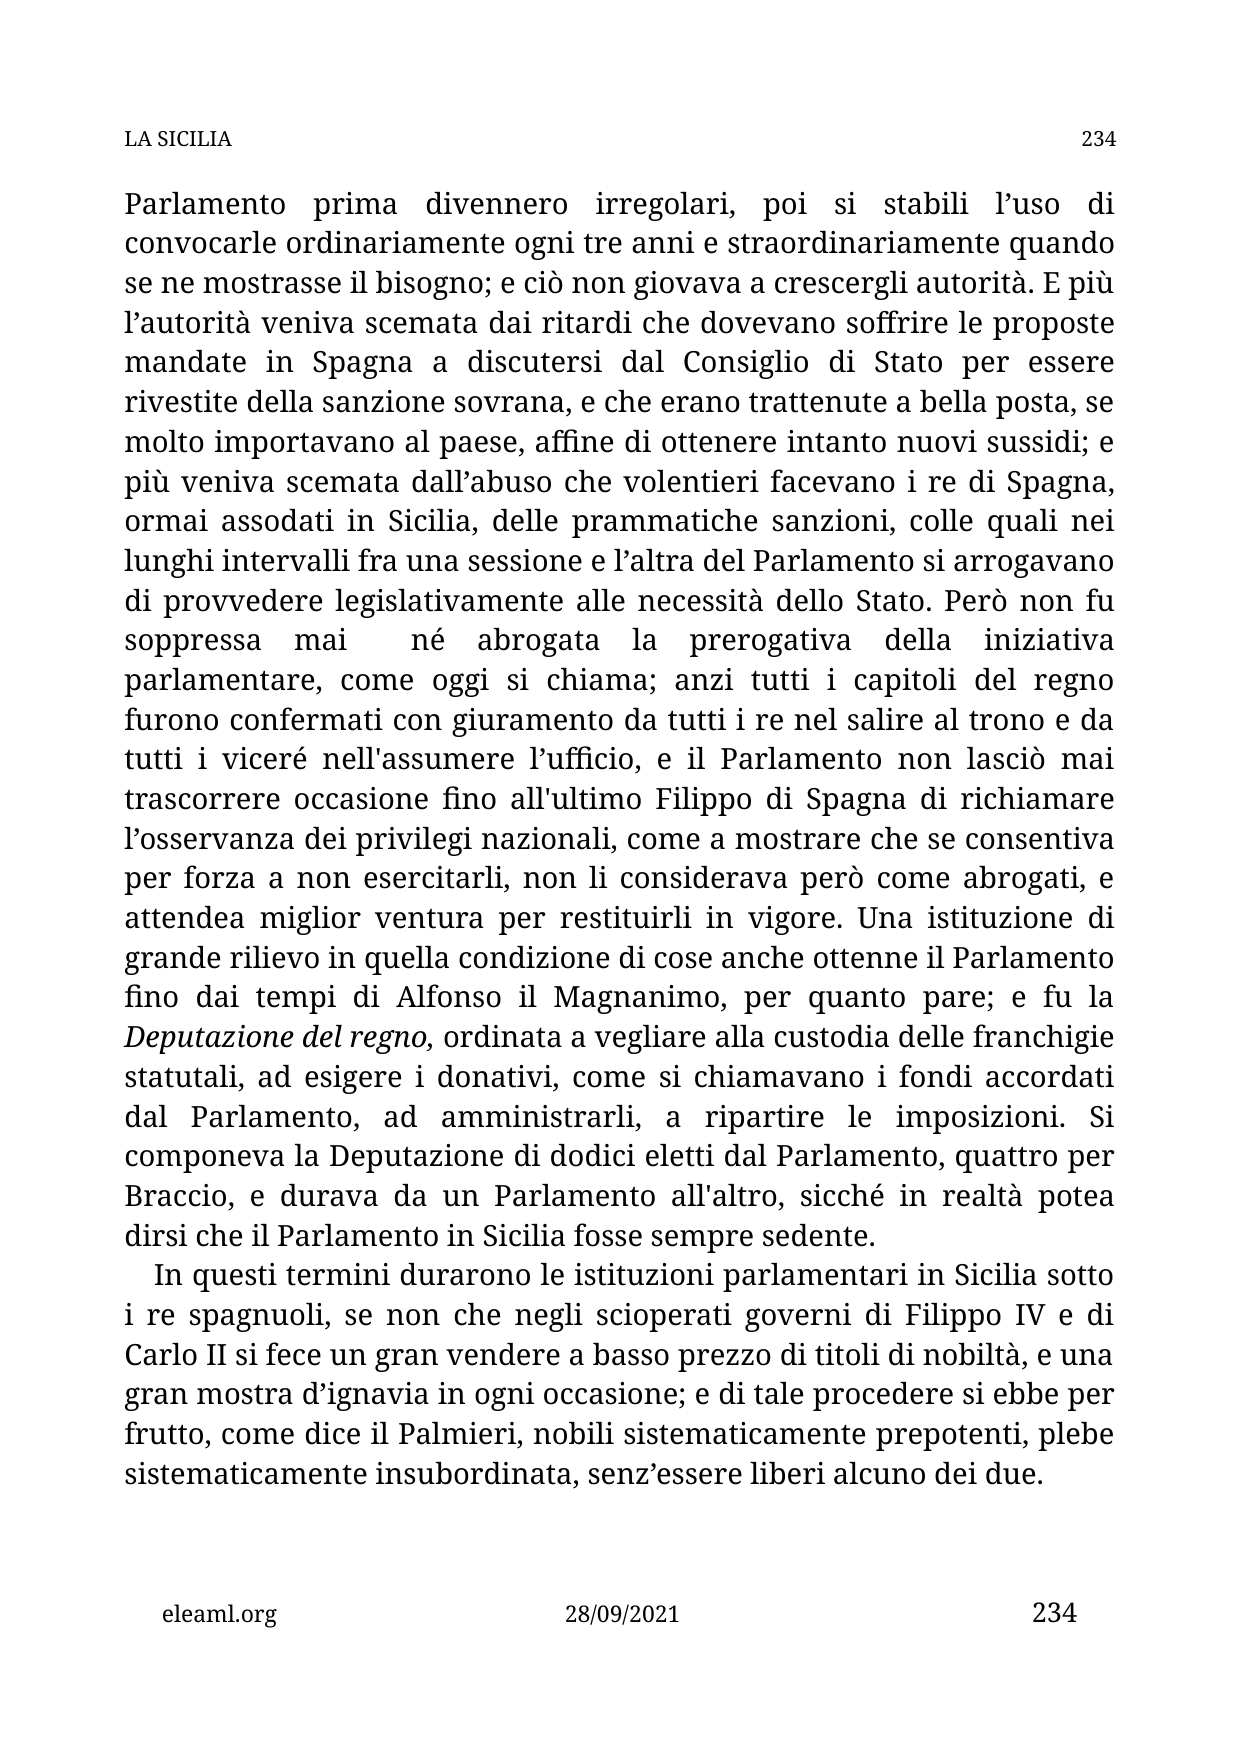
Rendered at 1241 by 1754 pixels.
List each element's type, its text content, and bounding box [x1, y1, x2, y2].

text In questi termini durarono le istituzioni parlamentari in Sicilia sotto i re spagnuoli, se non che negli scioperati governi di Filippo IV e di Carlo II si fece un gran vendere a basso prezzo di titoli di nobiltà, e una gran mostra d’ignavia in ogni occasione; e di tale procedere si ebbe per frutto, come dice il Palmieri, nobili sistematicamente prepotenti, plebe sistematicamente insubordinata, senz’essere liberi alcuno dei due. [124, 1254, 1116, 1493]
text Parlamento prima divennero irregolari, poi si stabili l’uso di convocarle ordinariamente ogni tre anni e straordinariamente quando se ne mostrasse il bisogno; e ciò non giovava a crescergli autorità. E più l’autorità veniva scemata dai ritardi che dovevano soffrire le proposte mandate in Spagna a discutersi dal Consiglio di Stato per essere rivestite della sanzione sovrana, e che erano trattenute a bella posta, se molto importavano al paese, affine di ottenere intanto nuovi sussidi; e più veniva scemata dall’abuso che volentieri facevano i re di Spagna, ormai assodati in Sicilia, delle prammatiche sanzioni, colle quali nei lunghi intervalli fra una sessione e l’altra del Parlamento si arrogavano di provvedere legislativamente alle necessità dello Stato. Però non fu soppressa mai né abrogata la prerogativa della iniziativa parlamentare, come oggi si chiama; anzi tutti i capitoli del regno furono confermati con giuramento da tutti i re nel salire al trono e da tutti i viceré nell'assumere l’ufficio, e il Parlamento non lasciò mai trascorrere occasione fino all'ultimo Filippo di Spagna di richiamare l’osservanza dei privilegi nazionali, come a mostrare che se consentiva per forza a non esercitarli, non li considerava però come abrogati, e attendea miglior ventura per restituirli in vigore. Una istituzione di grande rilievo in quella condizione di cose anche ottenne il Parlamento fino dai tempi di Alfonso il Magnanimo, per quanto pare; e fu la Deputazione del regno, ordinata a vegliare alla custodia delle franchigie statutali, ad esigere i donativi, come si chiamavano i fondi accordati dal Parlamento, ad amministrarli, a ripartire le imposizioni. Si componeva la Deputazione di dodici eletti dal Parlamento, quattro per Braccio, e durava da un Parlamento all'altro, sicché in realtà potea dirsi che il Parlamento in Sicilia fosse sempre sedente. [124, 183, 1116, 1254]
